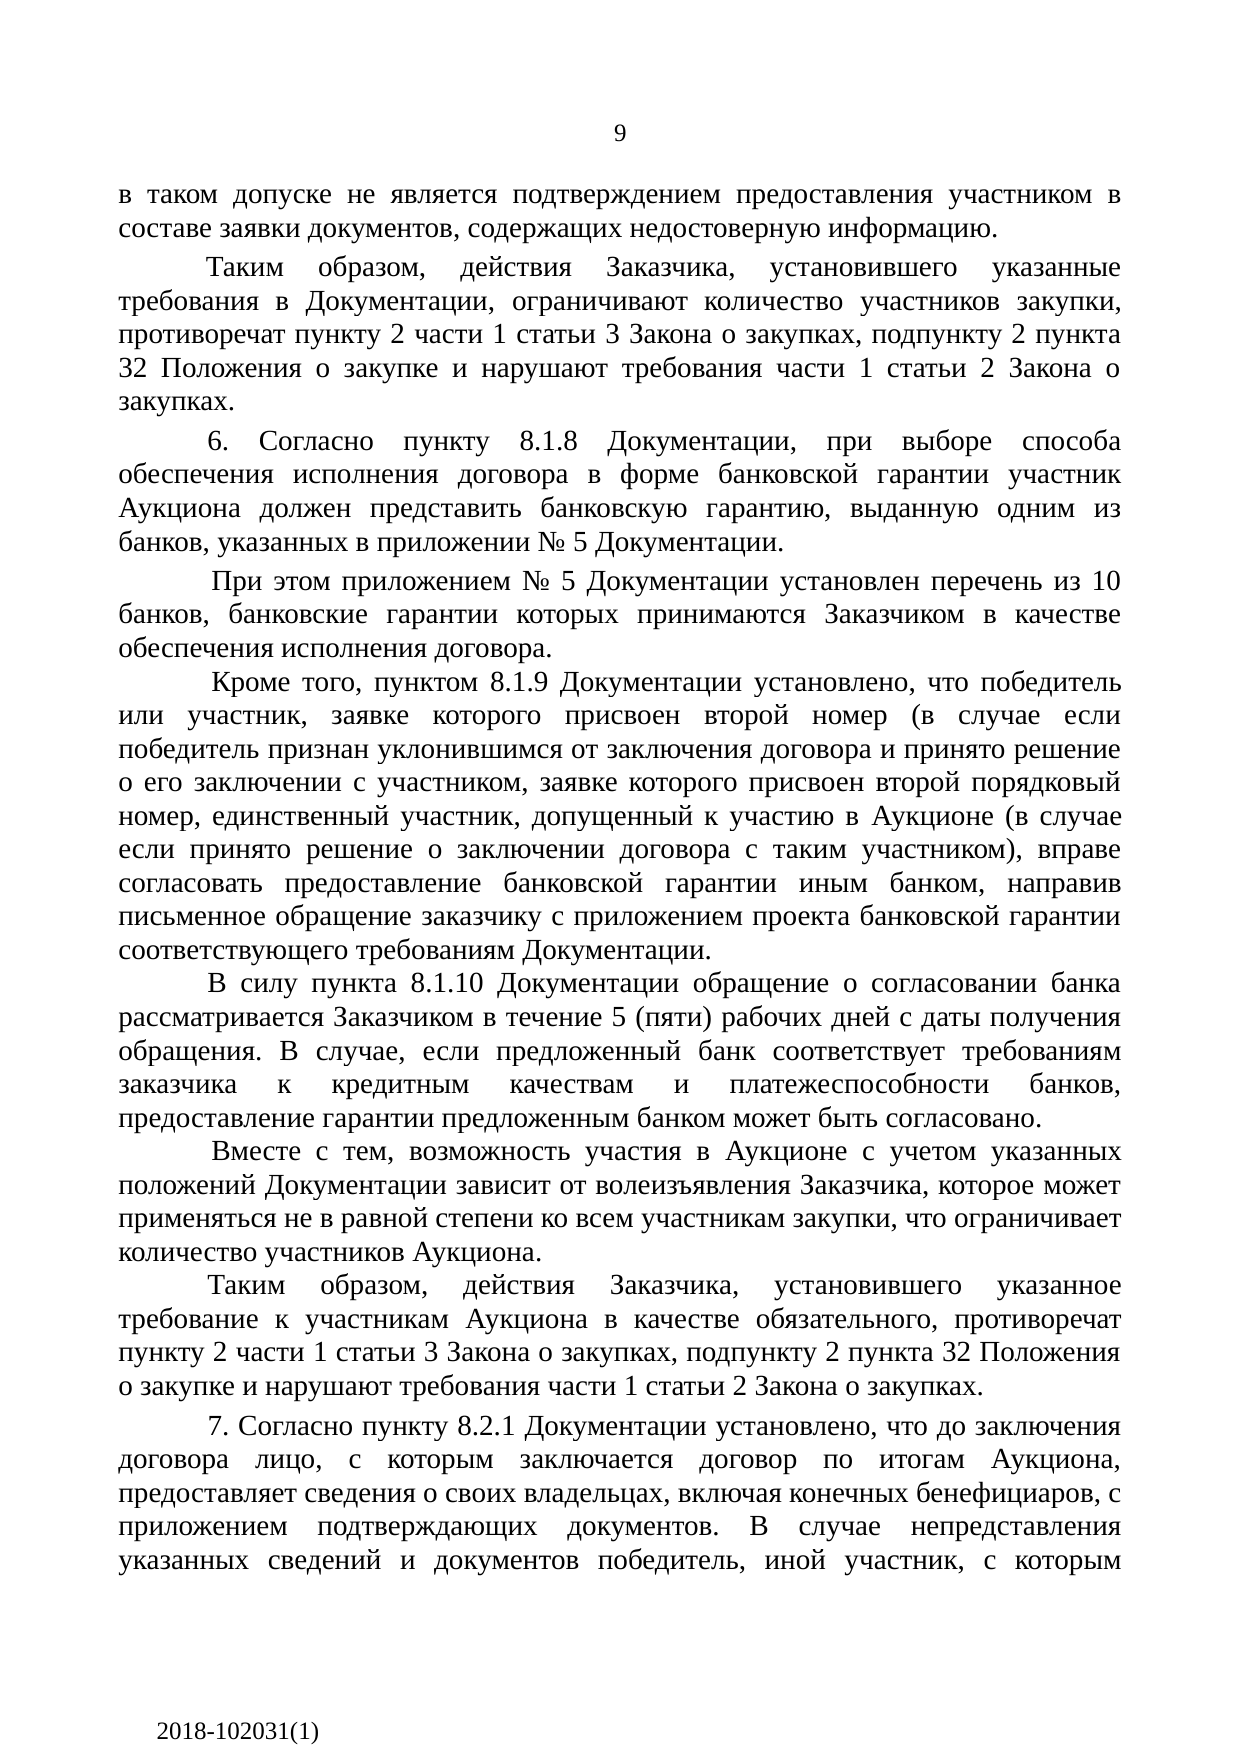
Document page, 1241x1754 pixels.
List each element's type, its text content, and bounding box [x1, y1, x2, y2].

text в таком допуске не является подтверждением предоставления участником в составе заявки документов, содержащих недостоверную информацию. [118, 176, 1122, 243]
text При этом приложением № 5 Документации установлен перечень из 10 банков, банковские гарантии которых принимаются Заказчиком в качестве обеспечения исполнения договора. [118, 563, 1122, 664]
text Таким образом, действия Заказчика, установившего указанное требование к участникам Аукциона в качестве обязательного, противоречат пункту 2 части 1 статьи 3 Закона о закупках, подпункту 2 пункта 32 Положения о закупке и нарушают требования части 1 статьи 2 Закона о закупках. [118, 1267, 1122, 1402]
text В силу пункта 8.1.10 Документации обращение о согласовании банка рассматривается Заказчиком в течение 5 (пяти) рабочих дней с даты получения обращения. В случае, если предложенный банк соответствует требованиям заказчика к кредитным качествам и платежеспособности банков, предоставление гарантии предложенным банком может быть согласовано. [118, 966, 1122, 1133]
text Кроме того, пунктом 8.1.9 Документации установлено, что победитель или участник, заявке которого присвоен второй номер (в случае если победитель признан уклонившимся от заключения договора и принято решение о его заключении с участником, заявке которого присвоен второй порядковый номер, единственный участник, допущенный к участию в Аукционе (в случае если принято решение о заключении договора с таким участником), вправе согласовать предоставление банковской гарантии иным банком, направив письменное обращение заказчику с приложением проекта банковской гарантии соответствующего требованиям Документации. [118, 664, 1122, 966]
text 6. Согласно пункту 8.1.8 Документации, при выборе способа обеспечения исполнения договора в форме банковской гарантии участник Аукциона должен представить банковскую гарантию, выданную одним из банков, указанных в приложении № 5 Документации. [118, 423, 1122, 557]
text Вместе с тем, возможность участия в Аукционе с учетом указанных положений Документации зависит от волеизъявления Заказчика, которое может применяться не в равной степени ко всем участникам закупки, что ограничивает количество участников Аукциона. [118, 1133, 1122, 1267]
text 7. Согласно пункту 8.2.1 Документации установлено, что до заключения договора лицо, с которым заключается договор по итогам Аукциона, предоставляет сведения о своих владельцах, включая конечных бенефициаров, с приложением подтверждающих документов. В случае непредставления указанных сведений и документов победитель, иной участник, с которым [118, 1408, 1122, 1575]
text Таким образом, действия Заказчика, установившего указанные требования в Документации, ограничивают количество участников закупки, противоречат пункту 2 части 1 статьи 3 Закона о закупках, подпункту 2 пункта 32 Положения о закупке и нарушают требования части 1 статьи 2 Закона о закупках. [118, 249, 1122, 417]
